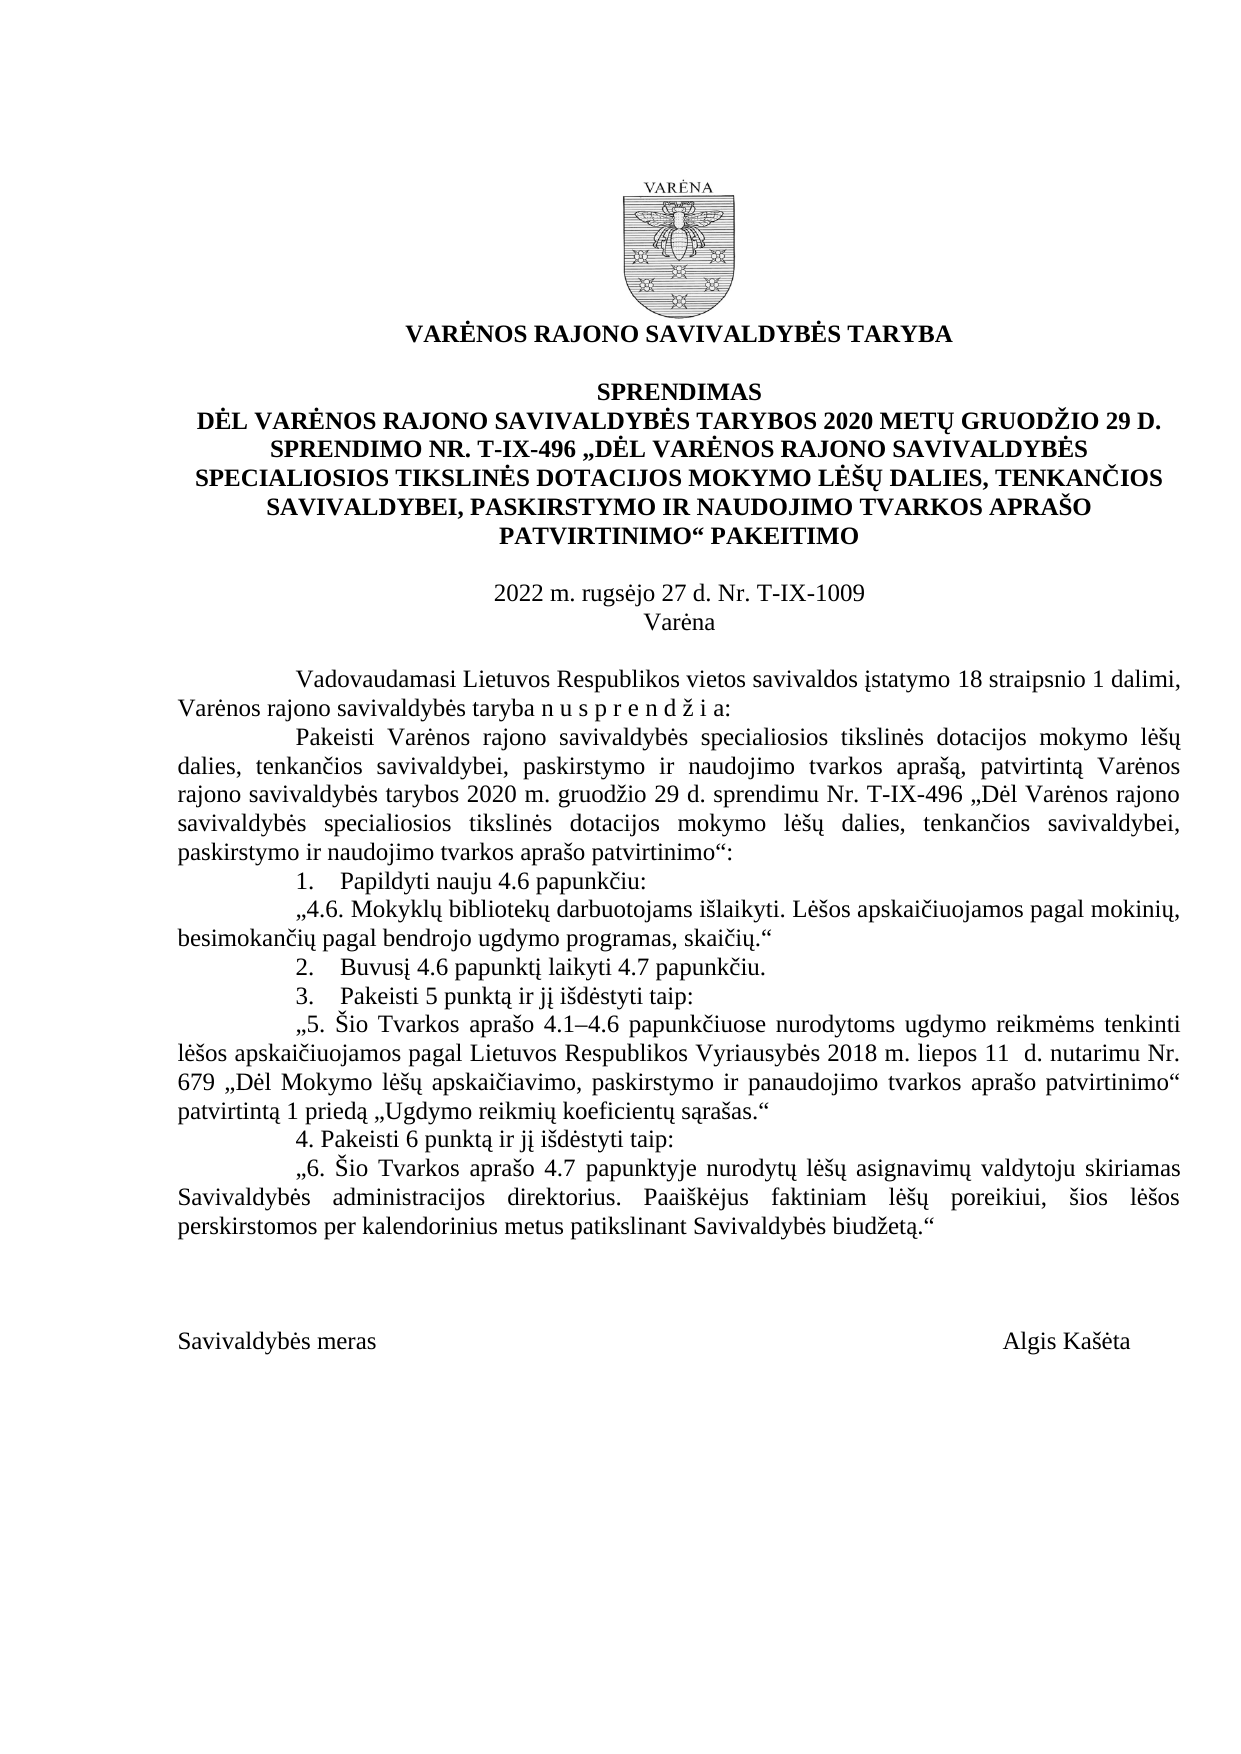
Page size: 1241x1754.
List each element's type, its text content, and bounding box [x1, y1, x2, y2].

subtitle „5. Šio Tvarkos aprašo 4.1–4.6 papunkčiuose nurodytoms ugdymo reikmėms tenkinti lėšos apskaičiuojamos pagal Lietuvos Respublikos Vyriausybės 2018 m. liepos 11 d. nutarimu Nr. 679 „Dėl Mokymo lėšų apskaičiavimo, paskirstymo ir panaudojimo tvarkos aprašo patvirtinimo“ patvirtintą 1 priedą „Ugdymo reikmių koeficientų sąrašas.“ [177, 1009, 1181, 1124]
text VARĖNOS RAJONO SAVIVALDYBĖS TARYBA [177, 319, 1181, 348]
subtitle Pakeisti Varėnos rajono savivaldybės specialiosios tikslinės dotacijos mokymo lėšų dalies, tenkančios savivaldybei, paskirstymo ir naudojimo tvarkos aprašą, patvirtintą Varėnos rajono savivaldybės tarybos 2020 m. gruodžio 29 d. sprendimu Nr. T-IX-496 „Dėl Varėnos rajono savivaldybės specialiosios tikslinės dotacijos mokymo lėšų dalies, tenkančios savivaldybei, paskirstymo ir naudojimo tvarkos aprašo patvirtinimo“: [177, 722, 1181, 866]
text Varėna [177, 607, 1181, 636]
text SPRENDIMAS [177, 377, 1181, 406]
subtitle 1. Papildyti nauju 4.6 papunkčiu: [177, 866, 1181, 894]
subtitle 4. Pakeisti 6 punktą ir jį išdėstyti taip: [295, 1124, 1181, 1153]
subtitle Savivaldybės meras Algis Kašėta [177, 1326, 1181, 1354]
text DĖL VARĖNOS RAJONO SAVIVALDYBĖS TARYBOS 2020 METŲ GRUODŽIO 29 D. SPRENDIMO NR. T-IX-496 „DĖL VARĖNOS RAJONO SAVIVALDYBĖS SPECIALIOSIOS TIKSLINĖS DOTACIJOS MOKYMO LĖŠŲ DALIES, TENKANČIOS SAVIVALDYBEI, PASKIRSTYMO IR NAUDOJIMO TVARKOS APRAŠO PATVIRTINIMO“ PAKEITIMO [177, 406, 1181, 549]
subtitle 3. Pakeisti 5 punktą ir jį išdėstyti taip: [177, 981, 1181, 1009]
text 2022 m. rugsėjo 27 d. Nr. T-IX-1009 [177, 578, 1181, 607]
text „4.6. Mokyklų bibliotekų darbuotojams išlaikyti. Lėšos apskaičiuojamos pagal mokinių, besimokančių pagal bendrojo ugdymo programas, skaičių.“ [177, 894, 1181, 952]
subtitle „6. Šio Tvarkos aprašo 4.7 papunktyje nurodytų lėšų asignavimų valdytoju skiriamas Savivaldybės administracijos direktorius. Paaiškėjus faktiniam lėšų poreikiui, šios lėšos perskirstomos per kalendorinius metus patikslinant Savivaldybės biudžetą.“ [177, 1153, 1181, 1239]
subtitle Vadovaudamasi Lietuvos Respublikos vietos savivaldos įstatymo 18 straipsnio 1 dalimi, Varėnos rajono savivaldybės taryba nusprendžia: [177, 664, 1181, 722]
subtitle 2. Buvusį 4.6 papunktį laikyti 4.7 papunkčiu. [177, 952, 1181, 981]
